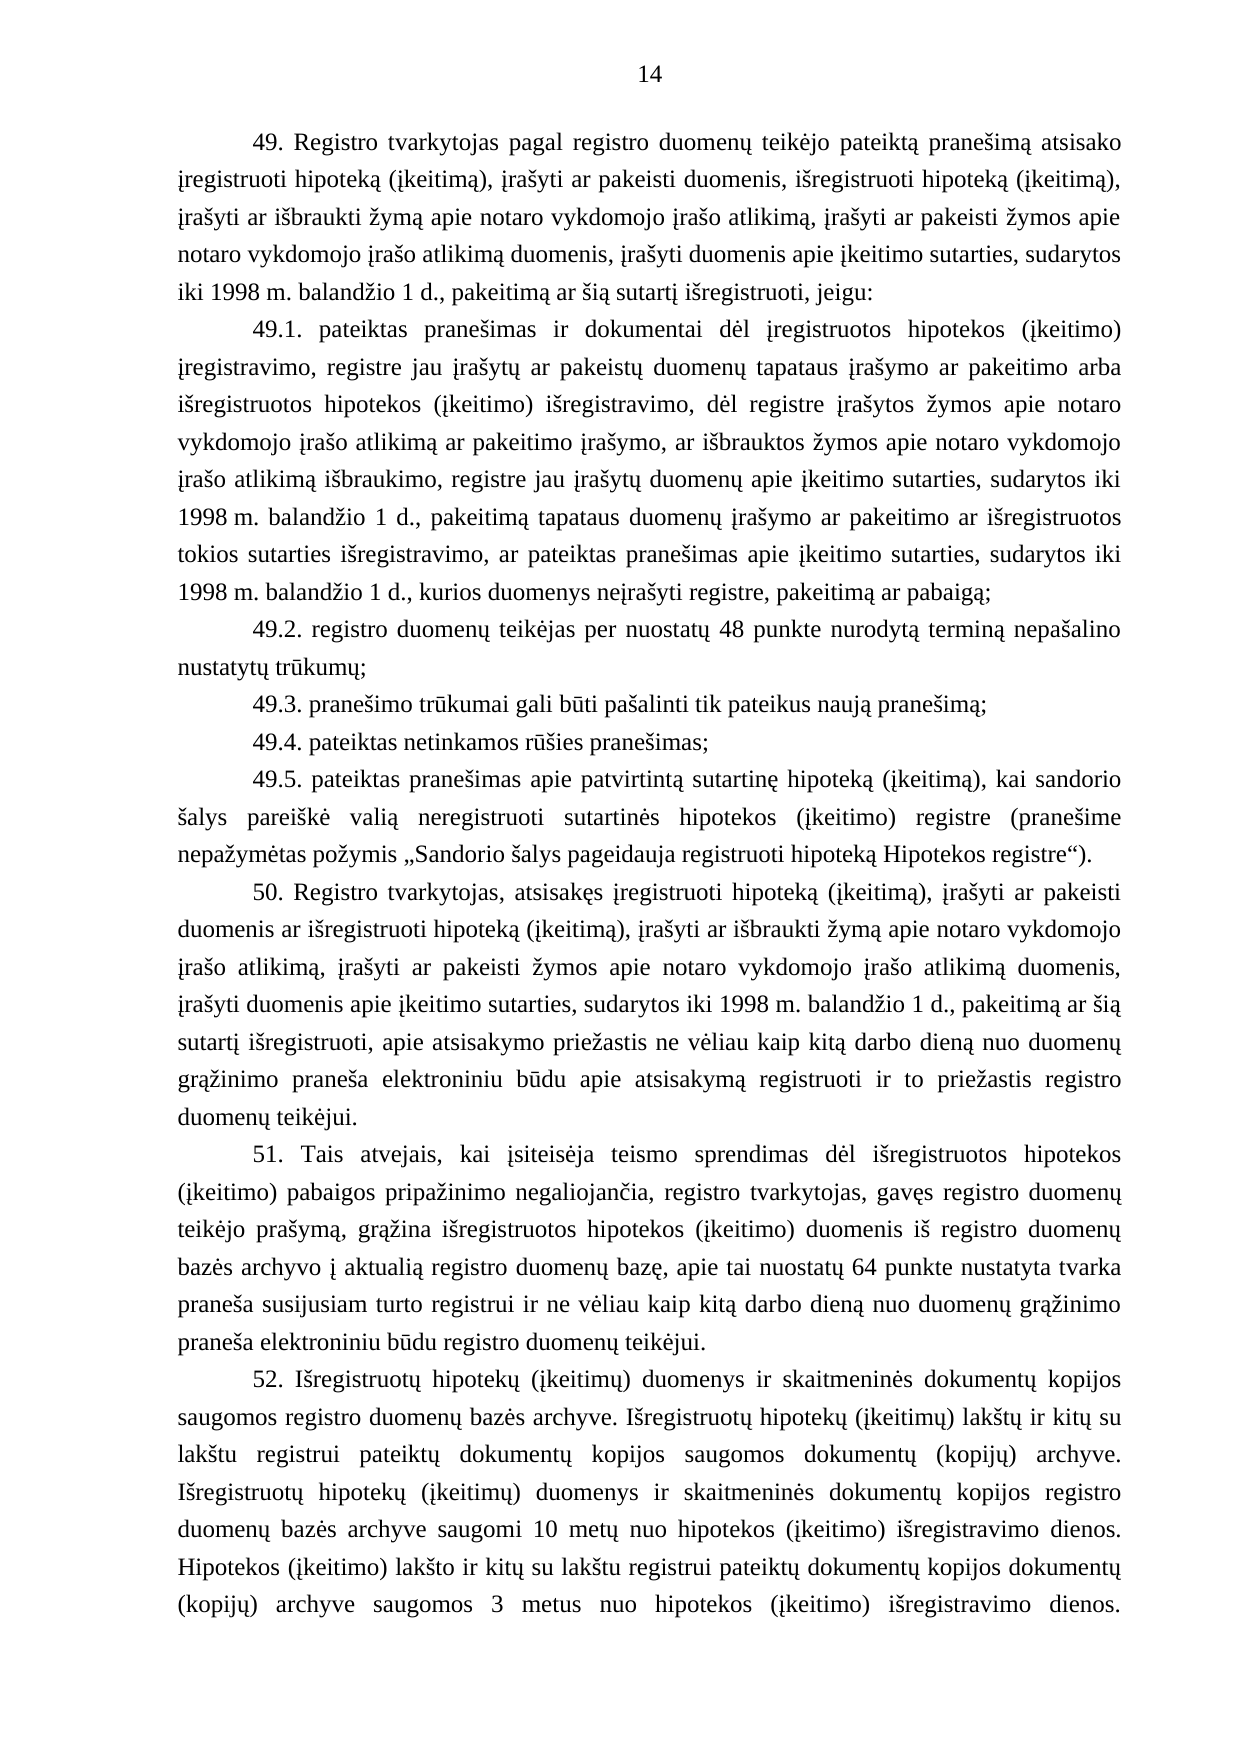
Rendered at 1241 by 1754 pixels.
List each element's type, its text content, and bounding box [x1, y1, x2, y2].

text 49.2. registro duomenų teikėjas per nuostatų 48 punkte nurodytą terminą nepašalino nustatytų trūkumų; [177, 606, 1122, 681]
text 49.4. pateiktas netinkamos rūšies pranešimas; [177, 718, 1122, 756]
text 49. Registro tvarkytojas pagal registro duomenų teikėjo pateiktą pranešimą atsisako įregistruoti hipoteką (įkeitimą), įrašyti ar pakeisti duomenis, išregistruoti hipoteką (įkeitimą), įrašyti ar išbraukti žymą apie notaro vykdomojo įrašo atlikimą, įrašyti ar pakeisti žymos apie notaro vykdomojo įrašo atlikimą duomenis, įrašyti duomenis apie įkeitimo sutarties, sudarytos iki 1998 m. balandžio 1 d., pakeitimą ar šią sutartį išregistruoti, jeigu: [177, 118, 1122, 306]
text 52. Išregistruotų hipotekų (įkeitimų) duomenys ir skaitmeninės dokumentų kopijos saugomos registro duomenų bazės archyve. Išregistruotų hipotekų (įkeitimų) lakštų ir kitų su lakštu registrui pateiktų dokumentų kopijos saugomos dokumentų (kopijų) archyve. Išregistruotų hipotekų (įkeitimų) duomenys ir skaitmeninės dokumentų kopijos registro duomenų bazės archyve saugomi 10 metų nuo hipotekos (įkeitimo) išregistravimo dienos. Hipotekos (įkeitimo) lakšto ir kitų su lakštu registrui pateiktų dokumentų kopijos dokumentų (kopijų) archyve saugomos 3 metus nuo hipotekos (įkeitimo) išregistravimo dienos. [177, 1356, 1122, 1618]
text 50. Registro tvarkytojas, atsisakęs įregistruoti hipoteką (įkeitimą), įrašyti ar pakeisti duomenis ar išregistruoti hipoteką (įkeitimą), įrašyti ar išbraukti žymą apie notaro vykdomojo įrašo atlikimą, įrašyti ar pakeisti žymos apie notaro vykdomojo įrašo atlikimą duomenis, įrašyti duomenis apie įkeitimo sutarties, sudarytos iki 1998 m. balandžio 1 d., pakeitimą ar šią sutartį išregistruoti, apie atsisakymo priežastis ne vėliau kaip kitą darbo dieną nuo duomenų grąžinimo praneša elektroniniu būdu apie atsisakymą registruoti ir to priežastis registro duomenų teikėjui. [177, 868, 1122, 1131]
text 49.3. pranešimo trūkumai gali būti pašalinti tik pateikus naują pranešimą; [177, 681, 1122, 718]
text 51. Tais atvejais, kai įsiteisėja teismo sprendimas dėl išregistruotos hipotekos (įkeitimo) pabaigos pripažinimo negaliojančia, registro tvarkytojas, gavęs registro duomenų teikėjo prašymą, grąžina išregistruotos hipotekos (įkeitimo) duomenis iš registro duomenų bazės archyvo į aktualią registro duomenų bazę, apie tai nuostatų 64 punkte nustatyta tvarka praneša susijusiam turto registrui ir ne vėliau kaip kitą darbo dieną nuo duomenų grąžinimo praneša elektroniniu būdu registro duomenų teikėjui. [177, 1131, 1122, 1356]
text 49.5. pateiktas pranešimas apie patvirtintą sutartinę hipoteką (įkeitimą), kai sandorio šalys pareiškė valią neregistruoti sutartinės hipotekos (įkeitimo) registre (pranešime nepažymėtas požymis „Sandorio šalys pageidauja registruoti hipoteką Hipotekos registre“). [177, 756, 1122, 868]
text 49.1. pateiktas pranešimas ir dokumentai dėl įregistruotos hipotekos (įkeitimo) įregistravimo, registre jau įrašytų ar pakeistų duomenų tapataus įrašymo ar pakeitimo arba išregistruotos hipotekos (įkeitimo) išregistravimo, dėl registre įrašytos žymos apie notaro vykdomojo įrašo atlikimą ar pakeitimo įrašymo, ar išbrauktos žymos apie notaro vykdomojo įrašo atlikimą išbraukimo, registre jau įrašytų duomenų apie įkeitimo sutarties, sudarytos iki 1998 m. balandžio 1 d., pakeitimą tapataus duomenų įrašymo ar pakeitimo ar išregistruotos tokios sutarties išregistravimo, ar pateiktas pranešimas apie įkeitimo sutarties, sudarytos iki 1998 m. balandžio 1 d., kurios duomenys neįrašyti registre, pakeitimą ar pabaigą; [177, 306, 1122, 606]
